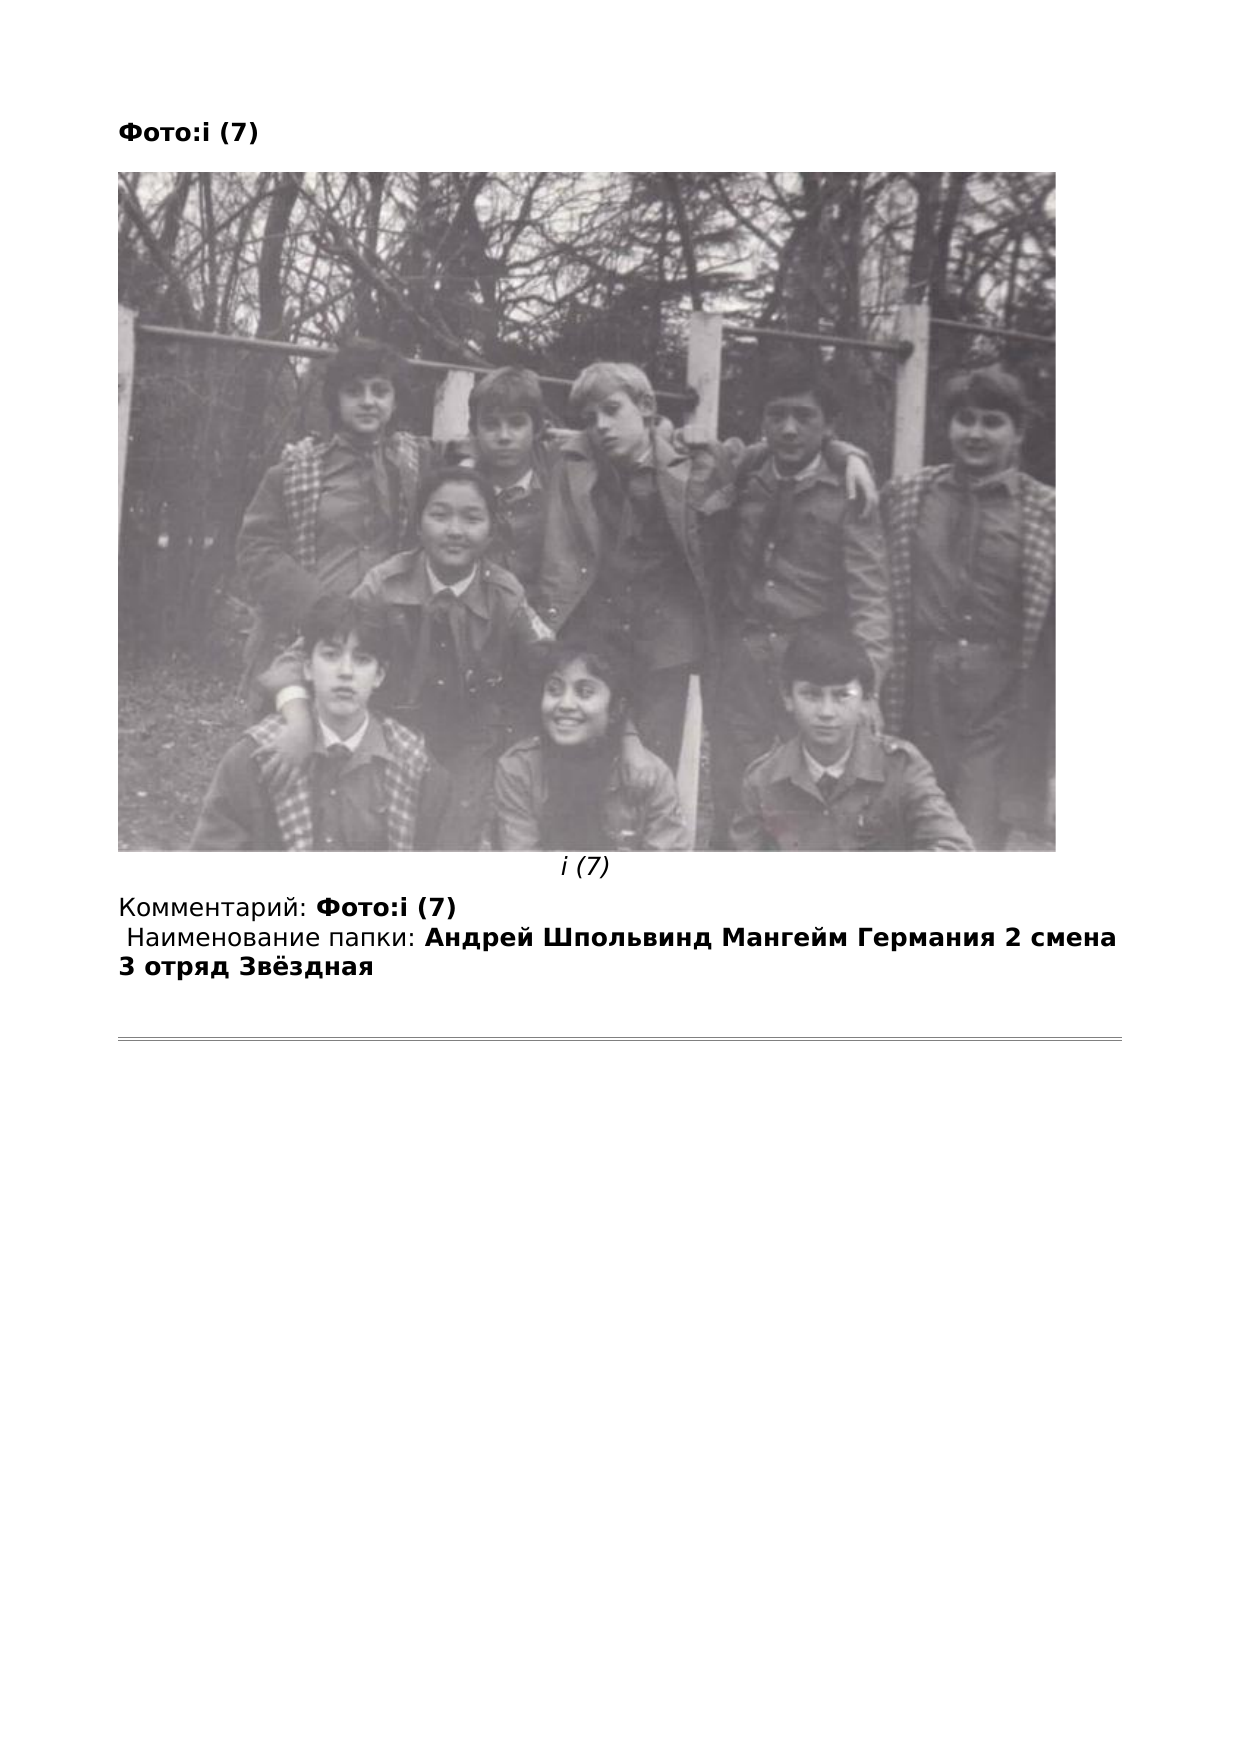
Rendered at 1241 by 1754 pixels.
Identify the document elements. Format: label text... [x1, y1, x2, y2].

subtitle Фото:i (7) [118, 118, 1122, 147]
picture [118, 172, 1056, 852]
text Комментарий: Фото:i (7) Наименование папки: Андрей Шпольвинд Мангейм Германия 2 смена 3 отряд Звёздная [118, 894, 1122, 1010]
text i (7) [118, 852, 1056, 881]
